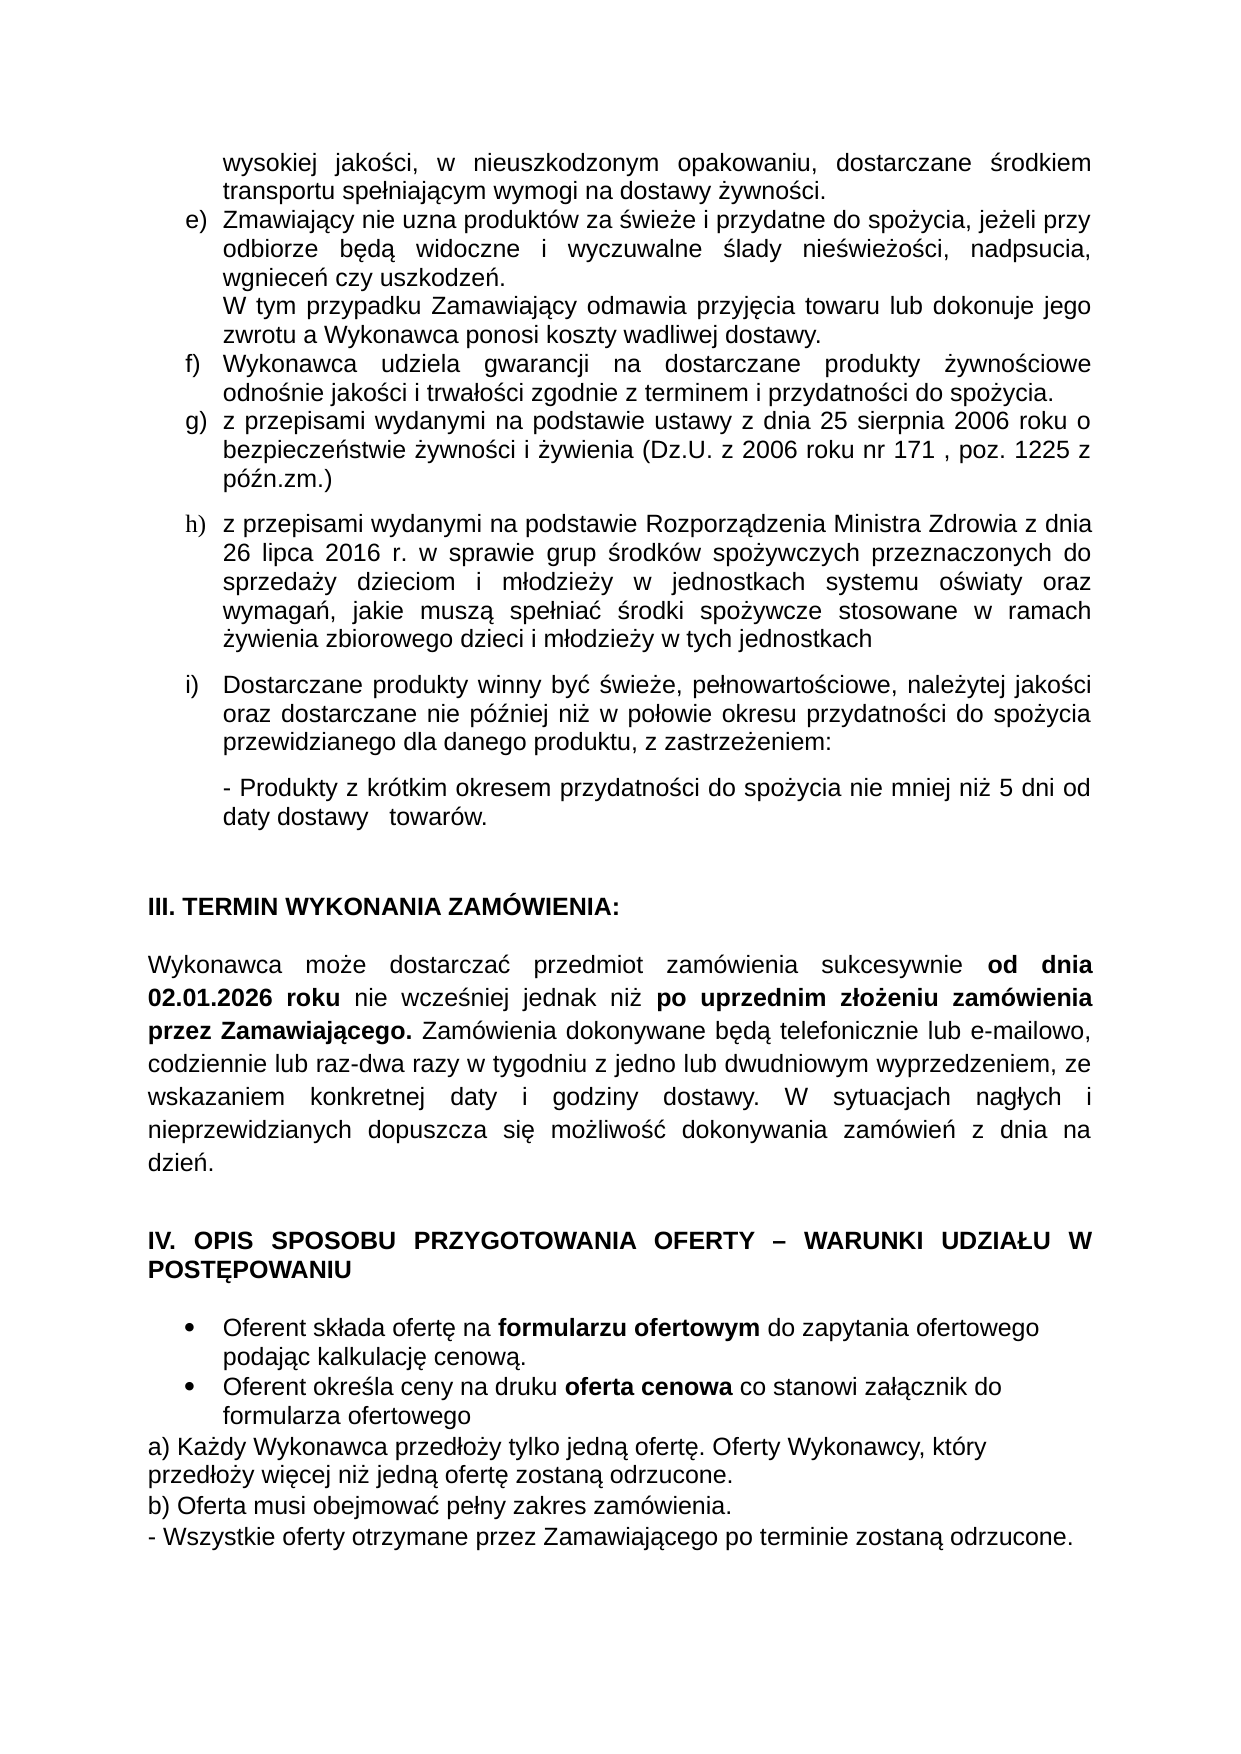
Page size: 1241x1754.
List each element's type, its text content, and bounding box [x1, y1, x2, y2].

text b) Oferta musi obejmować pełny zakres zamówienia. [148, 1491, 1093, 1520]
text III. TERMIN WYKONANIA ZAMÓWIENIA: [148, 892, 1093, 921]
text a) Każdy Wykonawca przedłoży tylko jedną ofertę. Oferty Wykonawcy, który przedłoży więcej niż jedną ofertę zostaną odrzucone. [148, 1432, 1093, 1489]
list z przepisami wydanymi na podstawie ustawy z dnia 25 sierpnia 2006 roku o bezpieczeństwie żywności i żywienia (Dz.U. z 2006 roku nr 171 , poz. 1225 z późn.zm.) [185, 406, 1093, 493]
list W tym przypadku Zamawiający odmawia przyjęcia towaru lub dokonuje jego zwrotu a Wykonawca ponosi koszty wadliwej dostawy. [223, 291, 1093, 349]
list Dostarczane produkty winny być świeże, pełnowartościowe, należytej jakości oraz dostarczane nie później niż w połowie okresu przydatności do spożycia przewidzianego dla danego produktu, z zastrzeżeniem: [185, 670, 1093, 756]
list z przepisami wydanymi na podstawie Rozporządzenia Ministra Zdrowia z dnia 26 lipca 2016 r. w sprawie grup środków spożywczych przeznaczonych do sprzedaży dzieciom i młodzieży w jednostkach systemu oświaty oraz wymagań, jakie muszą spełniać środki spożywcze stosowane w ramach żywienia zbiorowego dzieci i młodzieży w tych jednostkach [185, 509, 1093, 653]
list Zmawiający nie uzna produktów za świeże i przydatne do spożycia, jeżeli przy odbiorze będą widoczne i wyczuwalne ślady nieświeżości, nadpsucia, wgnieceń czy uszkodzeń. [185, 205, 1093, 291]
list Wykonawca udziela gwarancji na dostarczane produkty żywnościowe odnośnie jakości i trwałości zgodnie z terminem i przydatności do spożycia. [185, 349, 1093, 406]
text Wykonawca może dostarczać przedmiot zamówienia sukcesywnie od dnia 02.01.2026 roku nie wcześniej jednak niż po uprzednim złożeniu zamówienia przez Zamawiającego. Zamówienia dokonywane będą telefonicznie lub e-mailowo, codziennie lub raz-dwa razy w tygodniu z jedno lub dwudniowym wyprzedzeniem, ze wskazaniem konkretnej daty i godziny dostawy. W sytuacjach nagłych i nieprzewidzianych dopuszcza się możliwość dokonywania zamówień z dnia na dzień. [148, 950, 1093, 1177]
text IV. OPIS SPOSOBU PRZYGOTOWANIA OFERTY – WARUNKI UDZIAŁU W POSTĘPOWANIU [148, 1226, 1093, 1284]
text - Wszystkie oferty otrzymane przez Zamawiającego po terminie zostaną odrzucone. [148, 1522, 1093, 1550]
list Oferent składa ofertę na formularzu ofertowym do zapytania ofertowego podając kalkulację cenową. [185, 1313, 1093, 1370]
list Oferent określa ceny na druku oferta cenowa co stanowi załącznik do formularza ofertowego [185, 1372, 1093, 1430]
list wysokiej jakości, w nieuszkodzonym opakowaniu, dostarczane środkiem transportu spełniającym wymogi na dostawy żywności. [185, 148, 1093, 205]
text - Produkty z krótkim okresem przydatności do spożycia nie mniej niż 5 dni od daty dostawy towarów. [223, 773, 1093, 830]
